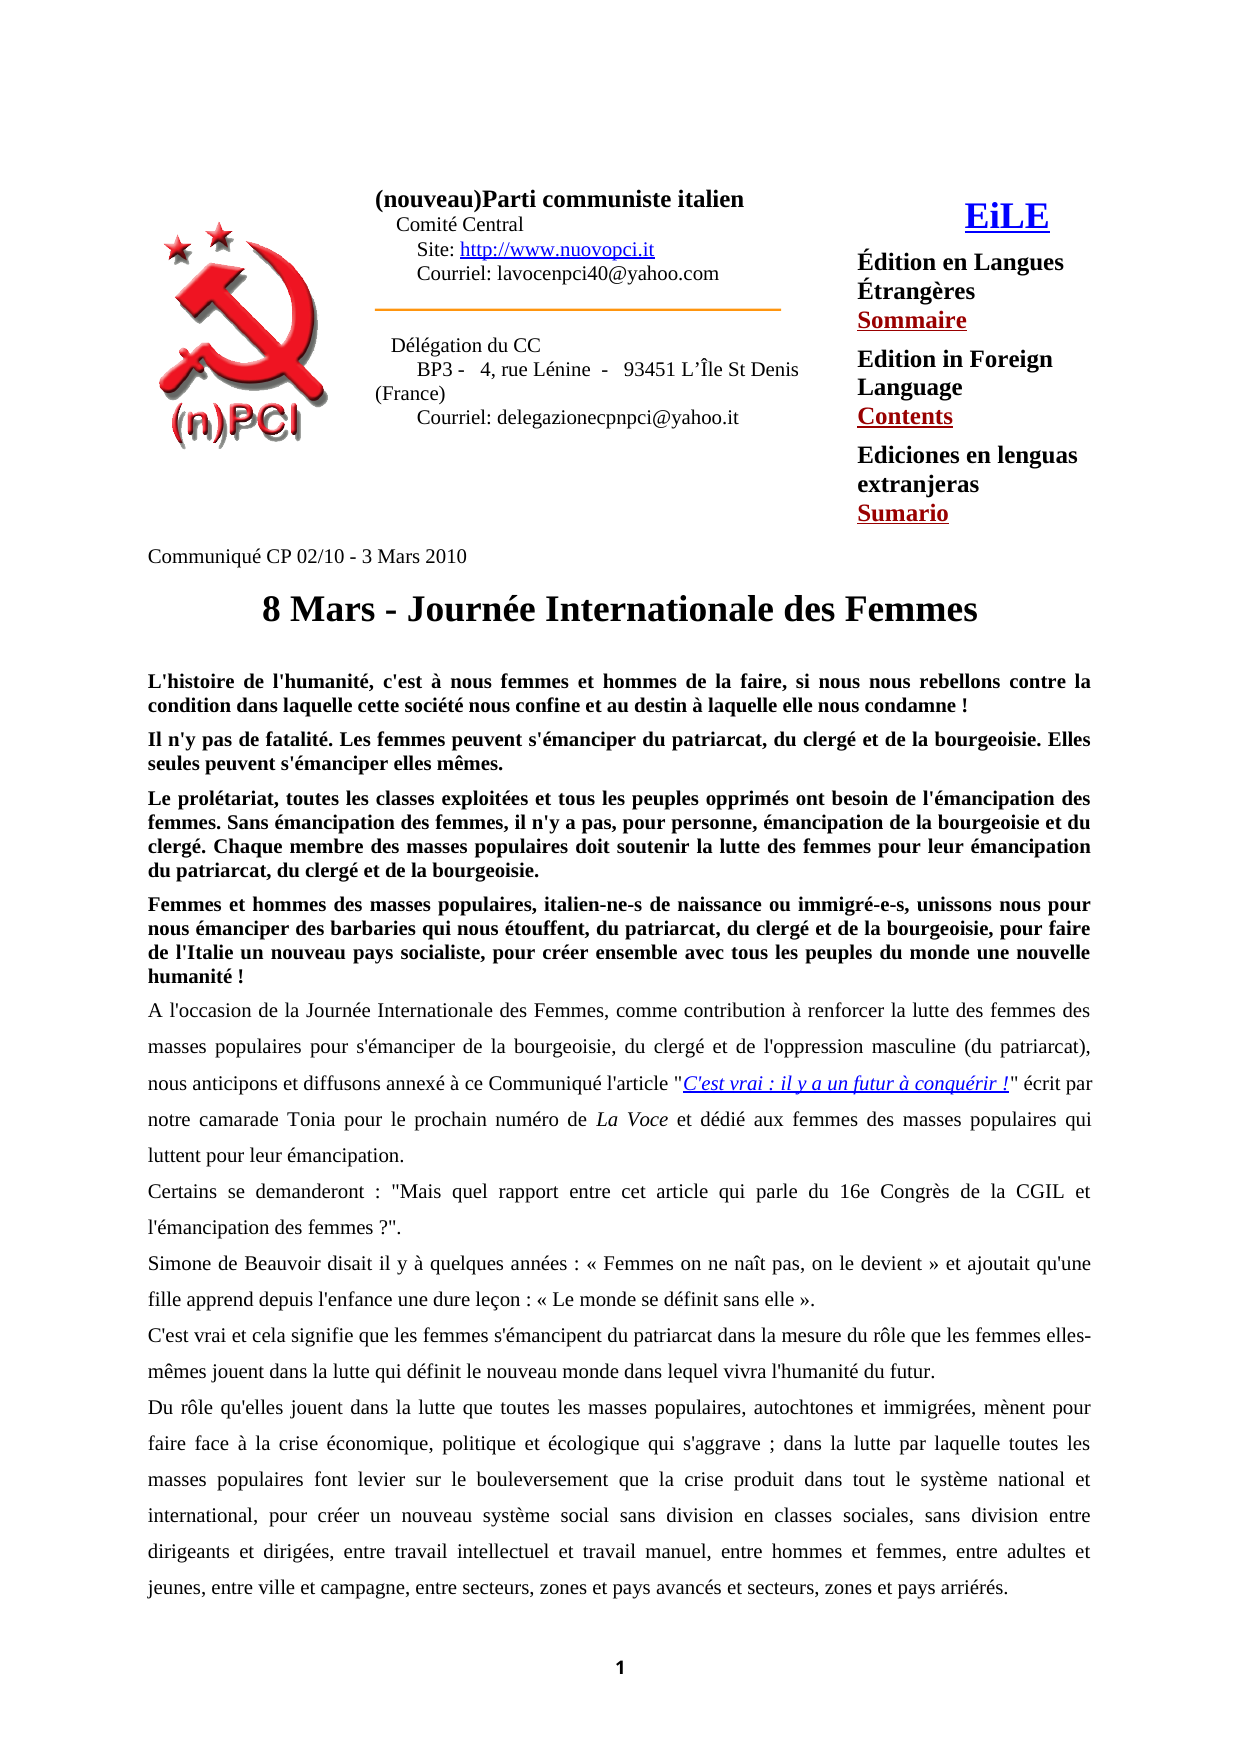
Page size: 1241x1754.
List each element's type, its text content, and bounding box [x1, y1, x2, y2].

text Du rôle qu'elles jouent dans la lutte que toutes les masses populaires, autochtones et immigrées, mènent pour faire face à la crise économique, politique et écologique qui s'aggrave ; dans la lutte par laquelle toutes les masses populaires font levier sur le bouleversement que la crise produit dans tout le système national et international, pour créer un nouveau système social sans division en classes sociales, sans division entre dirigeants et dirigées, entre travail intellectuel et travail manuel, entre hommes et femmes, entre adultes et jeunes, entre ville et campagne, entre secteurs, zones et pays avancés et secteurs, zones et pays arriérés. [148, 1395, 1092, 1599]
text 8 Mars - Journée Internationale des Femmes [148, 586, 1092, 629]
text A l'occasion de la Journée Internationale des Femmes, comme contribution à renforcer la lutte des femmes des masses populaires pour s'émanciper de la bourgeoisie, du clergé et de l'oppression masculine (du patriarcat), nous anticipons et diffusons annexé à ce Communiqué l'article "C'est vrai : il y a un futur à conquérir !" écrit par notre camarade Tonia pour le prochain numéro de La Voce et dédié aux femmes des masses populaires qui luttent pour leur émancipation. [148, 998, 1092, 1167]
text Communiqué CP 02/10 - 3 Mars 2010 [148, 544, 1092, 568]
text C'est vrai et cela signifie que les femmes s'émancipent du patriarcat dans la mesure du rôle que les femmes elles-mêmes jouent dans la lutte qui définit le nouveau monde dans lequel vivra l'humanité du futur. [148, 1323, 1092, 1383]
text Certains se demanderont : "Mais quel rapport entre cet article qui parle du 16e Congrès de la CGIL et l'émancipation des femmes ?". [148, 1179, 1092, 1239]
table_header [137, 184, 375, 526]
text Simone de Beauvoir disait il y à quelques années : « Femmes on ne naît pas, on le devient » et ajoutait qu'une fille apprend depuis l'enfance une dure leçon : « Le monde se définit sans elle ». [148, 1251, 1092, 1311]
text Il n'y pas de fatalité. Les femmes peuvent s'émanciper du patriarcat, du clergé et de la bourgeoisie. Elles seules peuvent s'émanciper elles mêmes. [148, 727, 1092, 775]
text L'histoire de l'humanité, c'est à nous femmes et hommes de la faire, si nous nous rebellons contre la condition dans laquelle cette société nous confine et au destin à laquelle elle nous condamne ! [148, 669, 1092, 717]
text Femmes et hommes des masses populaires, italien-ne-s de naissance ou immigré-e-s, unissons nous pour nous émanciper des barbaries qui nous étouffent, du patriarcat, du clergé et de la bourgeoisie, pour faire de l'Italie un nouveau pays socialiste, pour créer ensemble avec tous les peuples du monde une nouvelle humanité ! [148, 892, 1092, 988]
table_header EiLE Édition en Langues Étrangères Sommaire Edition in Foreign Language Contents Ediciones en lenguas extranjeras Sumario [857, 184, 1157, 526]
picture [138, 185, 360, 493]
table_header (nouveau)Parti communiste italien Comité Central Site: http://www.nuovopci.it Courriel: lavocenpci40@yahoo.com Délégation du CC BP3 - 4, rue Lénine - 93451 L’Île St Denis (France) Courriel: delegazionecpnpci@yahoo.it [375, 184, 857, 526]
text Le prolétariat, toutes les classes exploitées et tous les peuples opprimés ont besoin de l'émancipation des femmes. Sans émancipation des femmes, il n'y a pas, pour personne, émancipation de la bourgeoisie et du clergé. Chaque membre des masses populaires doit soutenir la lutte des femmes pour leur émancipation du patriarcat, du clergé et de la bourgeoisie. [148, 786, 1092, 882]
